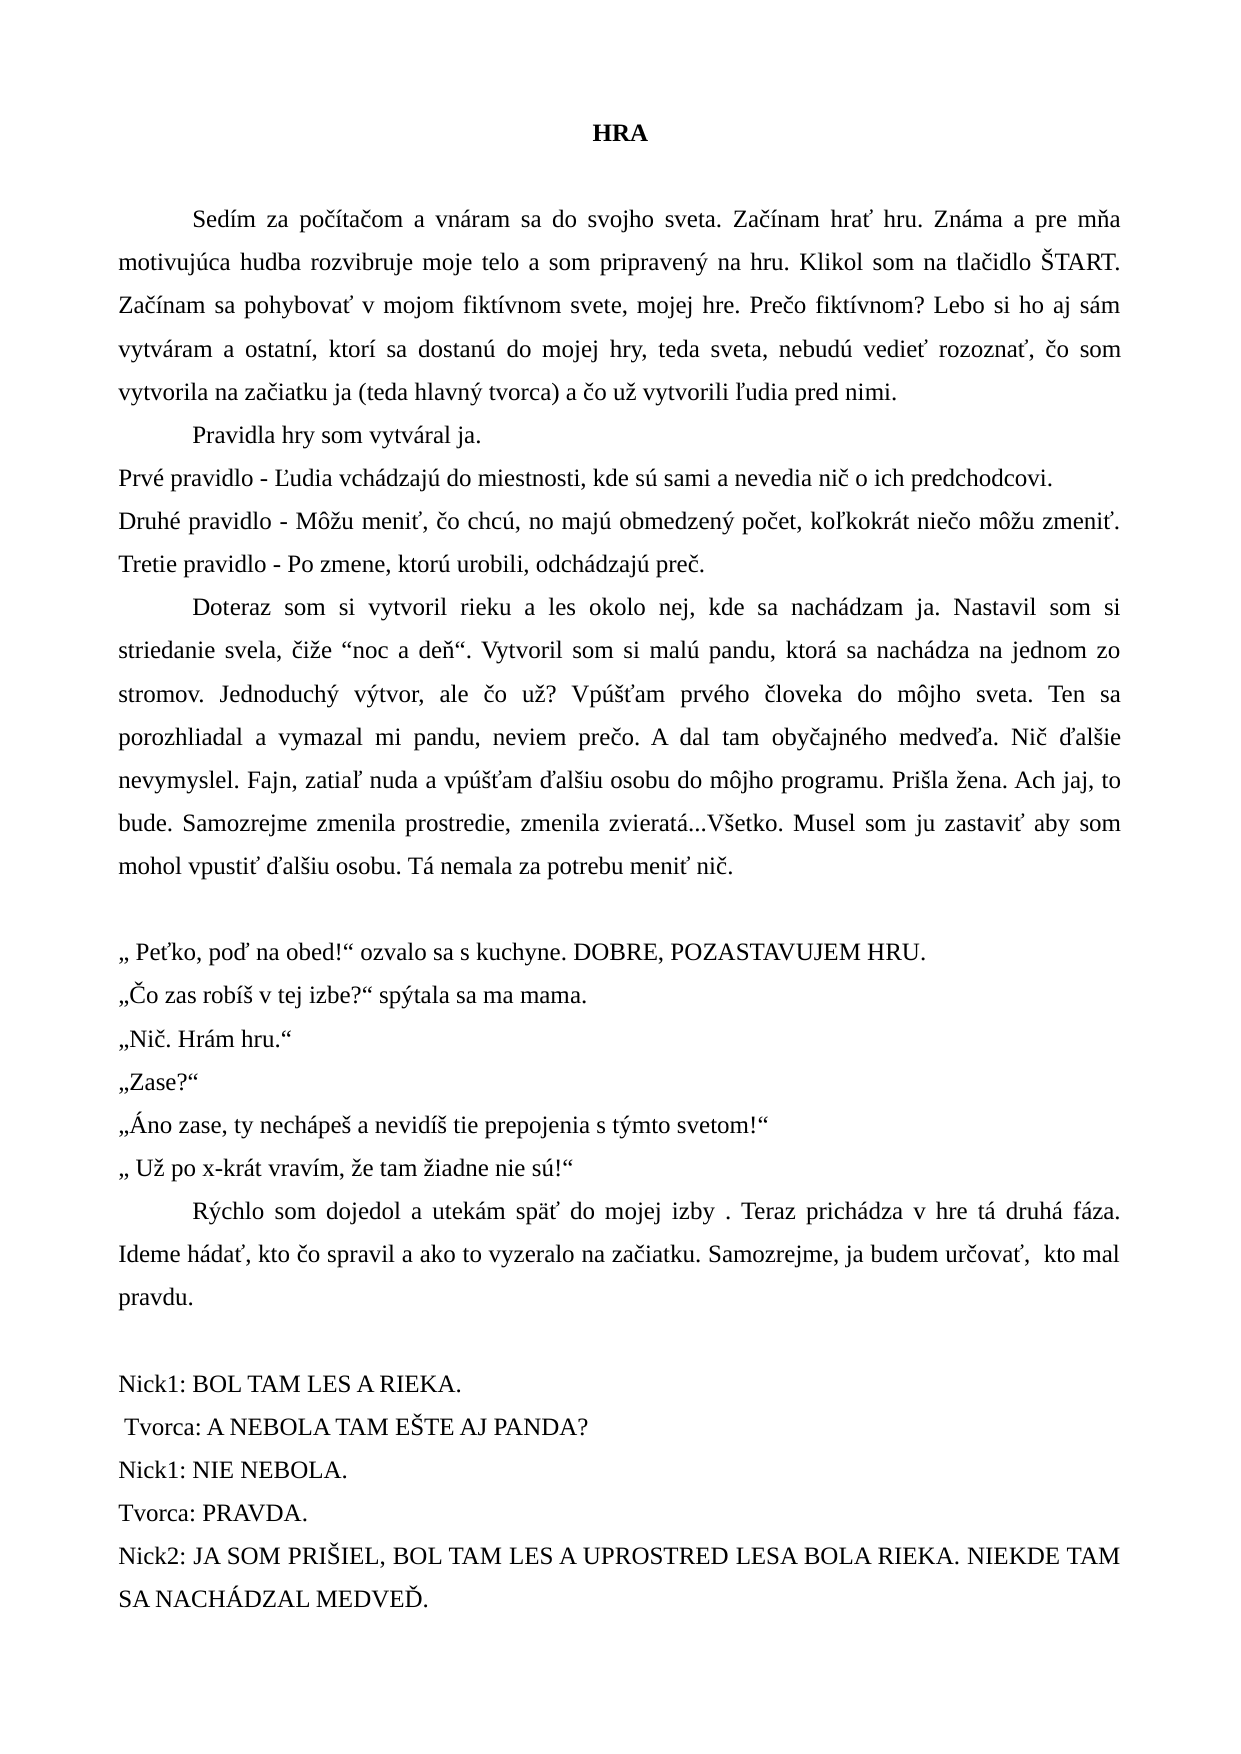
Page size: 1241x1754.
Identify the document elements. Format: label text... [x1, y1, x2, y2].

text „ Peťko, poď na obed!“ ozvalo sa s kuchyne. DOBRE, POZASTAVUJEM HRU. [118, 937, 1122, 966]
text Nick1: BOL TAM LES A RIEKA. [118, 1369, 1122, 1397]
text „Áno zase, ty nechápeš a nevidíš tie prepojenia s týmto svetom!“ [118, 1110, 1122, 1139]
text Doteraz som si vytvoril rieku a les okolo nej, kde sa nachádzam ja. Nastavil som si striedanie svela, čiže “noc a deň“. Vytvoril som si malú pandu, ktorá sa nachádza na jednom zo stromov. Jednoduchý výtvor, ale čo už? Vpúšťam prvého človeka do môjho sveta. Ten sa porozhliadal a vymazal mi pandu, neviem prečo. A dal tam obyčajného medveďa. Nič ďalšie nevymyslel. Fajn, zatiaľ nuda a vpúšťam ďalšiu osobu do môjho programu. Prišla žena. Ach jaj, to bude. Samozrejme zmenila prostredie, zmenila zvieratá...Všetko. Musel som ju zastaviť aby som mohol vpustiť ďalšiu osobu. Tá nemala za potrebu meniť nič. [118, 592, 1122, 880]
text „Čo zas robíš v tej izbe?“ spýtala sa ma mama. [118, 981, 1122, 1009]
text Prvé pravidlo - Ľudia vchádzajú do miestnosti, kde sú sami a nevedia nič o ich predchodcovi. [118, 463, 1122, 492]
text Druhé pravidlo - Môžu meniť, čo chcú, no majú obmedzený počet, koľkokrát niečo môžu zmeniť. Tretie pravidlo - Po zmene, ktorú urobili, odchádzajú preč. [118, 506, 1122, 578]
text Nick2: JA SOM PRIŠIEL, BOL TAM LES A UPROSTRED LESA BOLA RIEKA. NIEKDE TAM SA NACHÁDZAL MEDVEĎ. [118, 1541, 1122, 1613]
text „Nič. Hrám hru.“ [118, 1024, 1122, 1052]
text HRA [118, 118, 1122, 147]
text „ Už po x-krát vravím, že tam žiadne nie sú!“ [118, 1153, 1122, 1182]
text Sedím za počítačom a vnáram sa do svojho sveta. Začínam hrať hru. Známa a pre mňa motivujúca hudba rozvibruje moje telo a som pripravený na hru. Klikol som na tlačidlo ŠTART. Začínam sa pohybovať v mojom fiktívnom svete, mojej hre. Prečo fiktívnom? Lebo si ho aj sám vytváram a ostatní, ktorí sa dostanú do mojej hry, teda sveta, nebudú vedieť rozoznať, čo som vytvorila na začiatku ja (teda hlavný tvorca) a čo už vytvorili ľudia pred nimi. [118, 204, 1122, 406]
text Pravidla hry som vytváral ja. [118, 420, 1122, 449]
text Rýchlo som dojedol a utekám späť do mojej izby . Teraz prichádza v hre tá druhá fáza. Ideme hádať, kto čo spravil a ako to vyzeralo na začiatku. Samozrejme, ja budem určovať, kto mal pravdu. [118, 1196, 1122, 1311]
text Tvorca: A NEBOLA TAM EŠTE AJ PANDA? [118, 1412, 1122, 1441]
text Nick1: NIE NEBOLA. [118, 1455, 1122, 1484]
text Tvorca: PRAVDA. [118, 1498, 1122, 1527]
text „Zase?“ [118, 1067, 1122, 1096]
